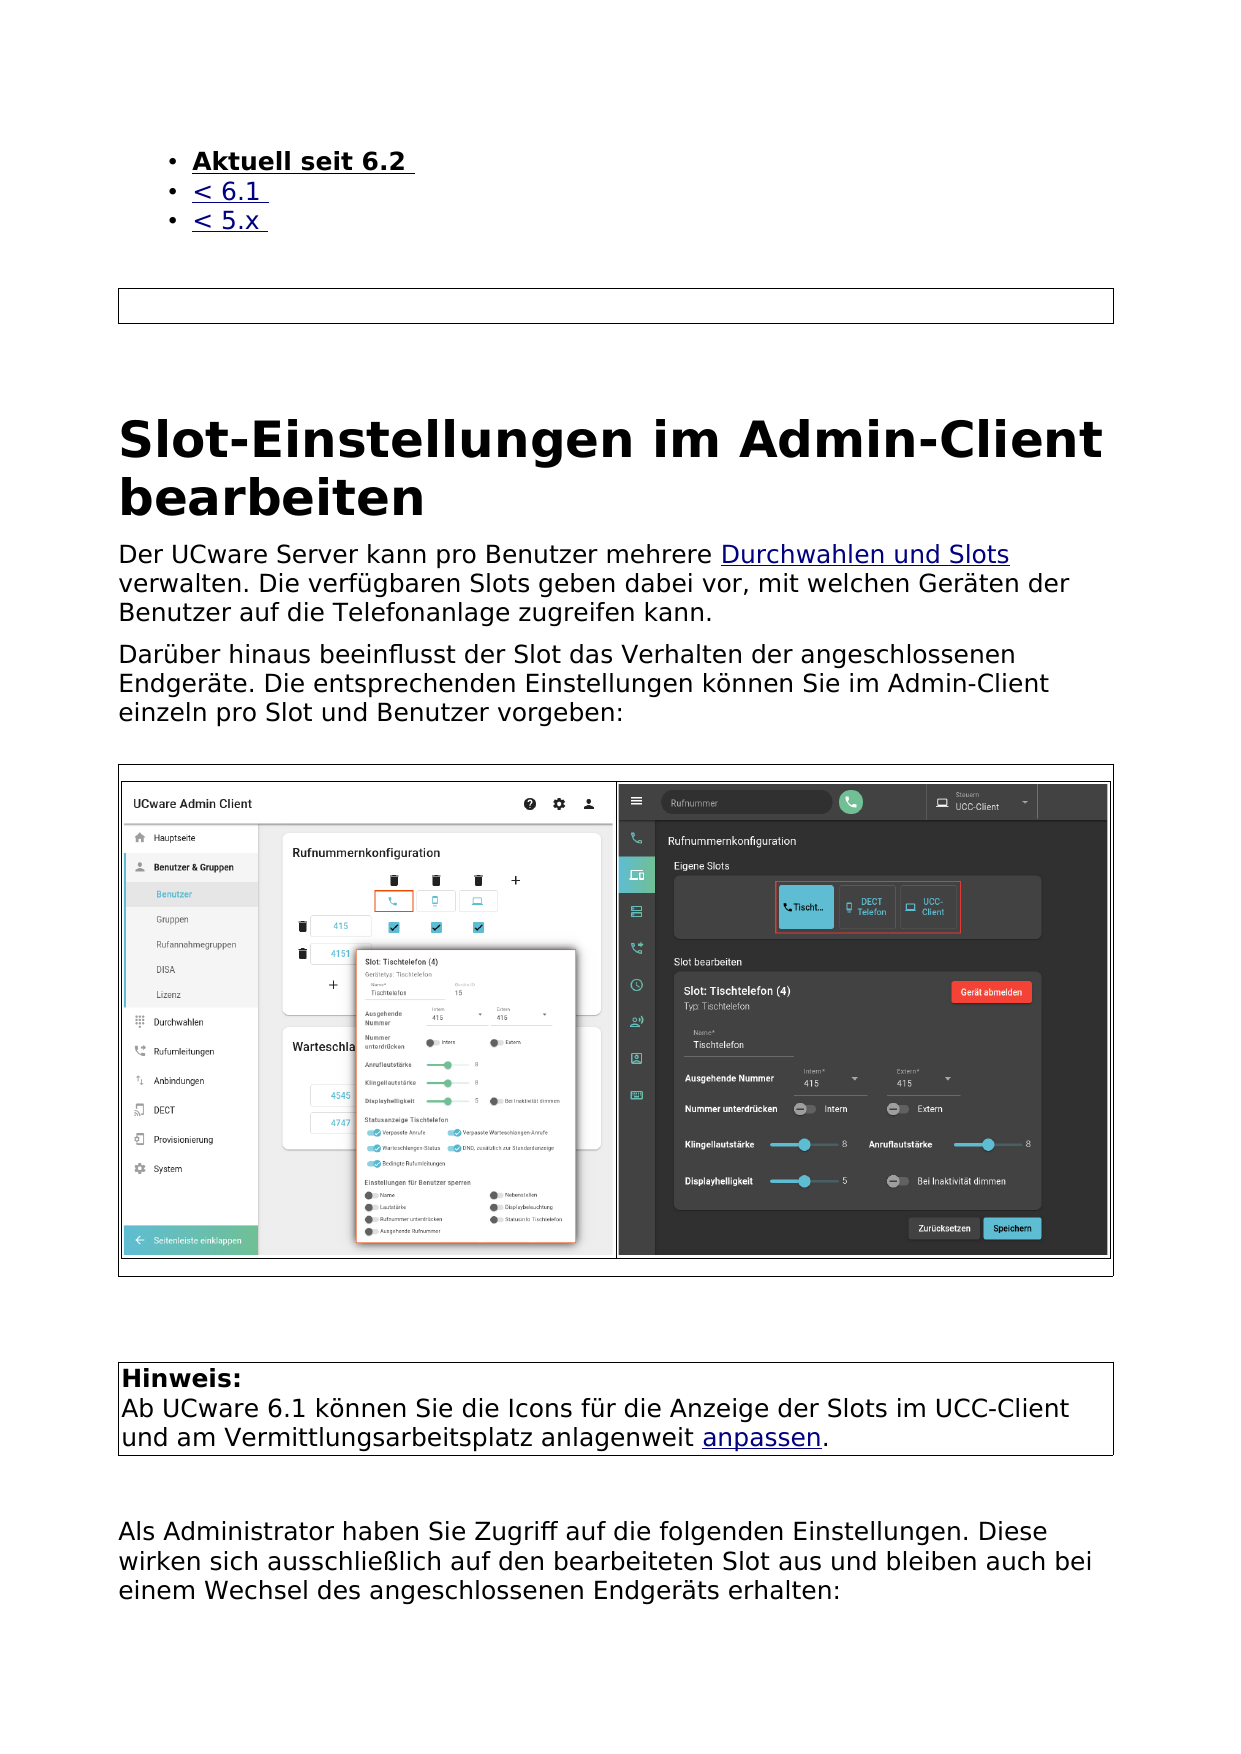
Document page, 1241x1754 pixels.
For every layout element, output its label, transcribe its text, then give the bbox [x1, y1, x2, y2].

subtitle Slot-Einstellungen im Admin-Client bearbeiten [118, 411, 1122, 527]
list < 5.x [177, 206, 1122, 235]
picture [618, 784, 1108, 1255]
table_header [119, 765, 1113, 1276]
table_header [122, 782, 616, 1258]
text Darüber hinaus beeinflusst der Slot das Verhalten der angeschlossenen Endgeräte. Die entsprechenden Einstellungen können Sie im Admin-Client einzeln pro Slot und Benutzer vorgeben: [118, 640, 1122, 727]
text Als Administrator haben Sie Zugriff auf die folgenden Einstellungen. Diese wirken sich ausschließlich auf den bearbeiteten Slot aus und bleiben auch bei einem Wechsel des angeschlossenen Endgeräts erhalten: [118, 1518, 1122, 1634]
picture [123, 784, 613, 1255]
list Aktuell seit 6.2 [177, 148, 1122, 177]
table_header [617, 782, 1110, 1258]
table_header Hinweis: Ab UCware 6.1 können Sie die Icons für die Anzeige der Slots im UCC-Client und am Vermittlungsarbeitsplatz anlagenweit anpassen. [119, 1363, 1113, 1455]
text Der UCware Server kann pro Benutzer mehrere Durchwahlen und Slots verwalten. Die verfügbaren Slots geben dabei vor, mit welchen Geräten der Benutzer auf die Telefonanlage zugreifen kann. [118, 540, 1122, 627]
table_header [119, 289, 1113, 323]
list < 6.1 [177, 177, 1122, 206]
